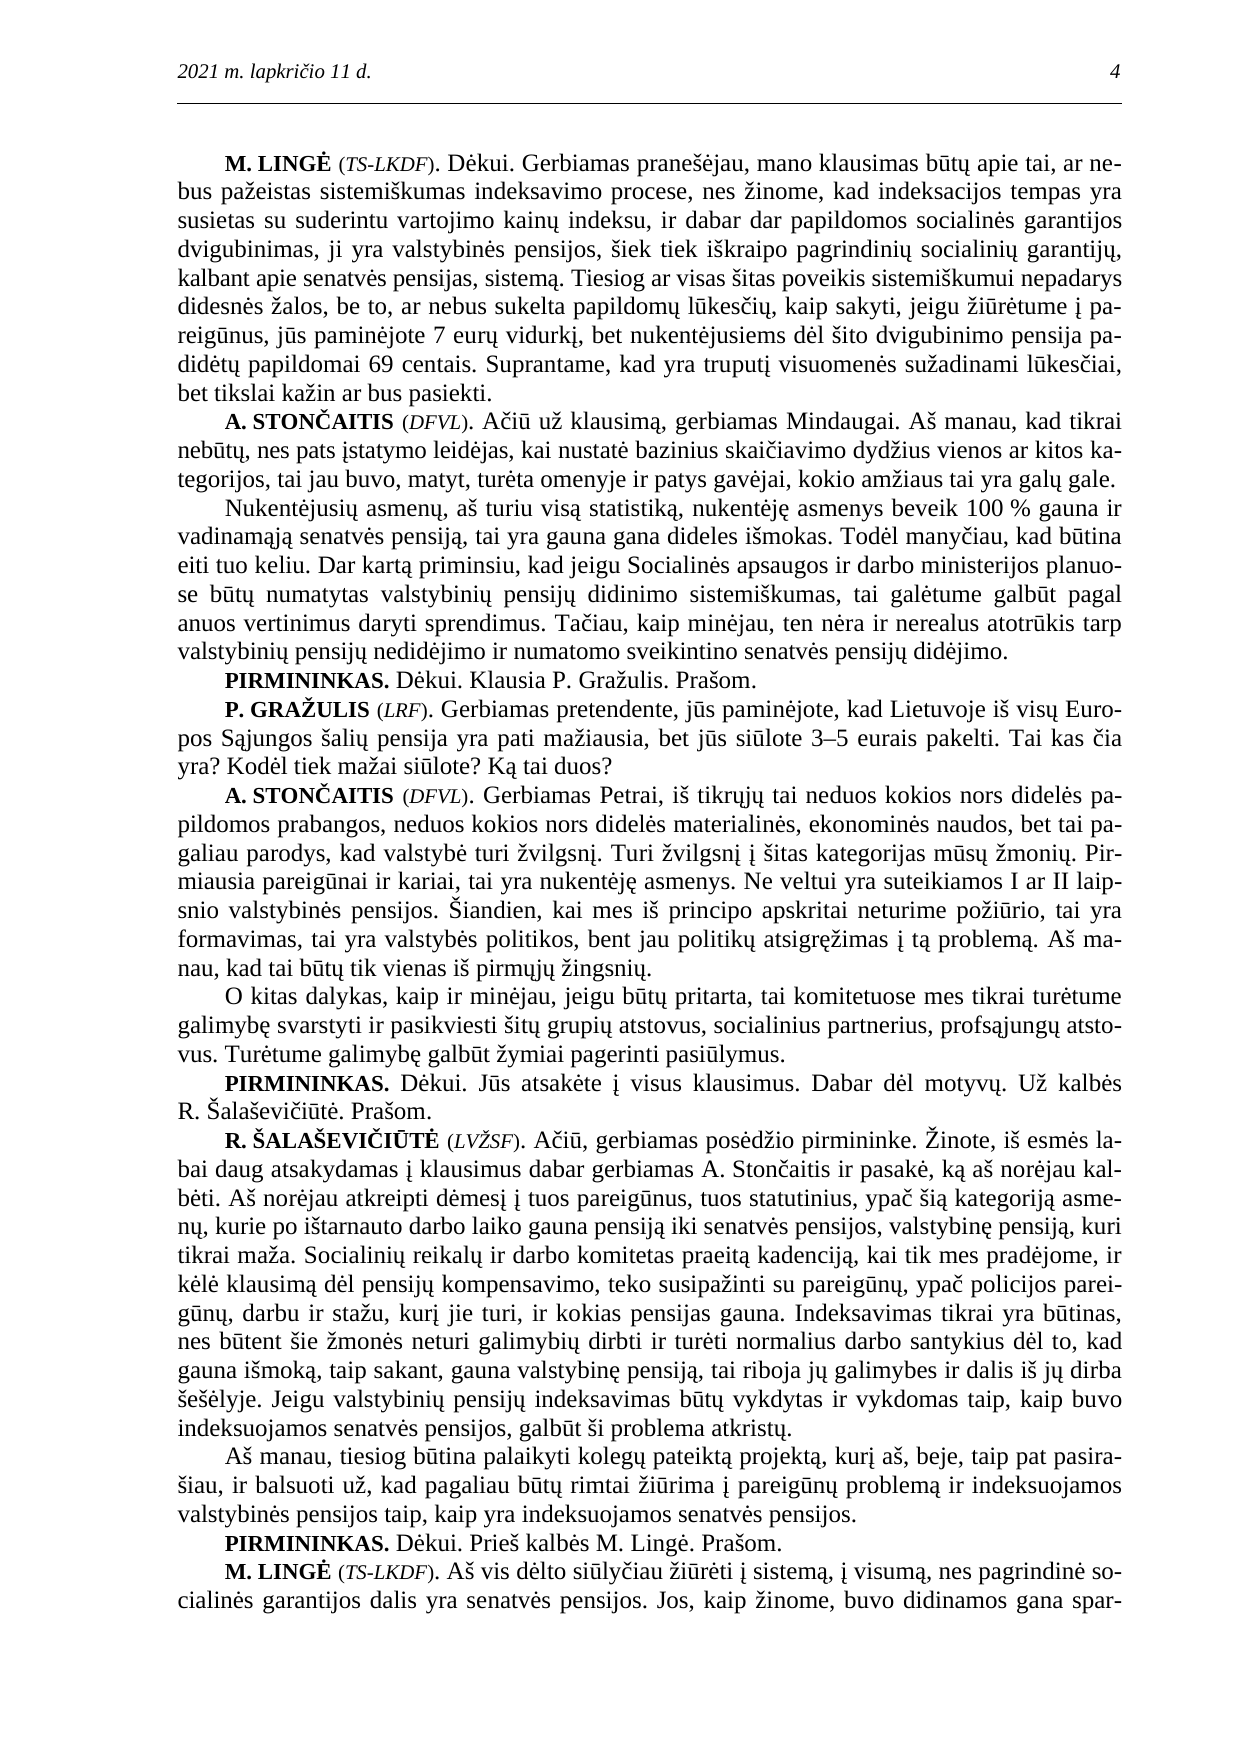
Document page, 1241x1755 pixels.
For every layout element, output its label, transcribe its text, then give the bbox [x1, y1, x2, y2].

text M. LINGĖ (TS-LKDF). Aš vis dėl­to siū­ly­čiau žiū­rė­ti į sis­te­mą, į vi­su­mą, nes pa­grin­di­nė so­cia­li­nės ga­ran­ti­jos da­lis yra se­nat­vės pen­si­jos. Jos, kaip ži­no­me, bu­vo di­di­na­mos ga­na spar­ [177, 1556, 1122, 1614]
text M. LINGĖ (TS-LKDF). Dė­kui. Ger­bia­mas pra­ne­šė­jau, ma­no klau­si­mas bū­tų apie tai, ar ne­bus pa­žeis­tas sis­te­miš­ku­mas in­dek­sa­vi­mo pro­ce­se, nes ži­no­me, kad in­dek­sa­ci­jos tem­pas yra su­sie­tas su su­de­rin­tu var­to­ji­mo kai­nų in­dek­su, ir da­bar dar pa­pil­do­mos so­cia­li­nės ga­ran­ti­jos dvi­gu­bi­ni­mas, ji yra vals­ty­bi­nės pen­si­jos, šiek tiek iš­krai­po pa­grin­di­nių so­cia­li­nių ga­ran­ti­jų, kal­bant apie se­nat­vės pen­si­jas, sis­te­mą. Tie­siog ar vi­sas ši­tas po­vei­kis sis­te­miš­ku­mui ne­pa­da­rys di­des­nės ža­los, be to, ar ne­bus su­kel­ta pa­pil­do­mų lū­kes­čių, kaip sa­ky­ti, jei­gu žiū­rė­tu­me į pa­rei­gū­nus, jūs pa­mi­nė­jo­te 7 eu­rų vi­dur­kį, bet nu­ken­tė­ju­sie­ms dėl ši­to dvi­gu­bi­ni­mo pen­si­ja pa­di­dė­tų pa­pil­do­mai 69 cen­tais. Su­pran­ta­me, kad yra tru­pu­tį vi­suo­me­nės su­ža­di­na­mi lū­kes­čiai, bet tiks­lai ka­žin ar bus pa­siek­ti. [177, 148, 1122, 406]
text A. STONČAITIS (DFVL). Ger­bia­mas Pet­rai, iš tik­rų­jų tai ne­duos ko­kios nors di­de­lės pa­pil­do­mos pra­ban­gos, ne­duos ko­kios nors di­de­lės ma­te­ria­li­nės, eko­no­mi­nės nau­dos, bet tai pa­ga­liau pa­ro­dys, kad vals­ty­bė tu­ri žvilgs­nį. Tu­ri žvilgs­nį į ši­tas ka­te­go­ri­jas mū­sų žmo­nių. Pir­miau­sia pa­rei­gū­nai ir ka­riai, tai yra nu­ken­tė­ję as­me­nys. Ne vel­tui yra su­tei­kia­mos I ar II laip­snio vals­ty­bi­nės pen­si­jos. Šian­dien, kai mes iš prin­ci­po ap­skri­tai ne­tu­ri­me po­žiū­rio, tai yra for­ma­vi­mas, tai yra vals­ty­bės po­li­ti­kos, bent jau po­li­ti­kų at­si­grę­ži­mas į tą pro­ble­mą. Aš ma­nau, kad tai bū­tų tik vie­nas iš pir­mų­jų žings­nių. [177, 780, 1122, 981]
text A. STONČAITIS (DFVL). Ačiū už klau­si­mą, ger­bia­mas Min­dau­gai. Aš ma­nau, kad tik­rai ne­bū­tų, nes pats įsta­ty­mo lei­dė­jas, kai nu­sta­tė ba­zi­nius skai­čia­vi­mo dy­džius vie­nos ar kitos ka­te­go­ri­jos, tai jau bu­vo, ma­tyt, tu­rė­ta ome­ny­je ir pa­tys ga­vė­jai, ko­kio am­žiaus tai yra ga­lų ga­le. [177, 406, 1122, 493]
text PIRMININKAS. Dė­kui. Klau­sia P. Gra­žu­lis. Pra­šom. [177, 665, 1122, 694]
text Nu­ken­tė­ju­sių­ as­me­nų, aš tu­riu vi­są sta­tis­ti­ką, nu­ken­tė­ję as­me­nys be­veik 100 % gau­na ir va­di­na­mąją se­nat­vės pen­si­ją, tai yra gau­na ga­na di­de­les iš­mo­kas. To­dėl ma­ny­čiau, kad bū­ti­na ei­ti tuo ke­liu. Dar kar­tą pri­min­siu, kad jei­gu So­cia­li­nės ap­sau­gos ir dar­bo mi­nis­te­ri­jos pla­nuo­se bū­tų nu­ma­ty­tas vals­ty­bi­nių pen­si­jų di­di­ni­mo sis­te­miš­ku­mas, tai ga­lė­tu­me gal­būt pa­gal anuos ver­ti­ni­mus da­ry­ti spren­di­mus. Ta­čiau, kaip mi­nė­jau, ten nė­ra ir ne­re­a­lus ato­trū­kis tarp vals­ty­bi­nių pen­si­jų ne­di­dė­ji­mo ir nu­ma­to­mo svei­kin­ti­no se­nat­vės pen­si­jų di­dė­ji­mo. [177, 493, 1122, 665]
text PIRMININKAS. Dė­kui. Jūs at­sa­kė­te į vi­sus klau­si­mus. Da­bar dėl mo­ty­vų. Už kal­bės R. Ša­la­še­vi­čiū­tė. Pra­šom. [177, 1068, 1122, 1125]
text O ki­tas da­ly­kas, kaip ir mi­nė­jau, jei­gu bū­tų pri­tar­ta, tai ko­mi­te­tuo­se mes tik­rai tu­rė­tu­me ga­li­my­bę svars­ty­ti ir pa­si­kvies­ti ši­tų gru­pių at­sto­vus, so­cia­li­nius part­ne­rius, prof­są­jun­gų at­sto­vus. Tu­rė­tu­me ga­li­my­bę gal­būt žy­miai pa­ge­rin­ti pa­siū­ly­mus. [177, 981, 1122, 1068]
text R. ŠALAŠEVIČIŪTĖ (LVŽSF). Ačiū, ger­bia­mas po­sė­džio pir­mi­nin­ke. Ži­no­te, iš es­mės la­bai daug at­sa­ky­da­mas į klau­si­mus da­bar ger­bia­mas A. Ston­čai­tis ir pa­sa­kė, ką aš no­rė­jau kal­bė­ti. Aš no­rė­jau at­kreip­ti dė­me­sį į tuos pa­rei­gū­nus, tuos sta­tu­ti­nius, ypač šią ka­te­go­ri­ją as­me­nų, ku­rie po iš­tar­nau­to dar­bo lai­ko gau­na pen­si­ją iki se­nat­vės pen­si­jos, vals­ty­bi­nę pen­si­ją, ku­ri tik­rai ma­ža. So­cia­li­nių rei­ka­lų ir dar­bo ko­mi­te­tas pra­ei­tą ka­den­ci­ją, kai tik mes pra­dė­jo­me, ir kė­lė klau­si­mą dėl pen­si­jų kom­pen­sa­vi­mo, te­ko su­si­pa­žin­ti su pa­rei­gū­nų, ypač po­li­ci­jos pa­rei­gū­nų, dar­bu ir sta­žu, ku­rį jie tu­ri, ir ko­kias pen­si­jas gau­na. In­dek­sa­vi­mas tik­rai yra bū­ti­nas, nes bū­tent šie žmo­nės ne­tu­ri ga­li­my­bių dirb­ti ir tu­rė­ti nor­ma­lius dar­bo san­ty­kius dėl to, kad gau­na iš­mo­ką, taip sa­kant, gau­na vals­ty­bi­nę pen­si­ją, tai ri­bo­ja jų ga­li­my­bes ir da­lis iš jų dir­ba še­šė­ly­je. Jei­gu vals­ty­bi­nių pen­si­jų in­dek­sa­vi­mas bū­tų vyk­dy­tas ir vyk­do­mas taip, kaip bu­vo in­dek­suo­ja­mos se­nat­vės pen­si­jos, gal­būt ši pro­ble­ma at­kris­tų. [177, 1125, 1122, 1441]
text Aš ma­nau, tie­siog bū­ti­na pa­lai­ky­ti ko­le­gų pa­teik­tą pro­jek­tą, ku­rį aš, be­je, taip pat pa­si­ra­šiau, ir bal­suo­ti už, kad pa­ga­liau bū­tų rim­tai žiū­ri­ma į pa­rei­gū­nų pro­ble­mą ir in­dek­suo­ja­mos vals­ty­bi­nės pen­si­jos taip, kaip yra in­dek­suo­ja­mos se­nat­vės pen­si­jos. [177, 1441, 1122, 1528]
text PIRMININKAS. Dė­kui. Prieš kal­bės M. Lin­gė. Pra­šom. [177, 1528, 1122, 1556]
text P. GRAŽULIS (LRF). Ger­bia­mas pre­ten­den­te, jūs pa­mi­nė­jo­te, kad Lie­tu­vo­je iš vi­sų Eu­ro­pos Są­jun­gos ša­lių pen­si­ja yra pa­ti ma­žiau­sia, bet jūs siū­lo­te 3–5 eu­rais pa­kel­ti. Tai kas čia yra? Ko­dėl tiek ma­žai siū­lo­te? Ką tai duos? [177, 694, 1122, 780]
